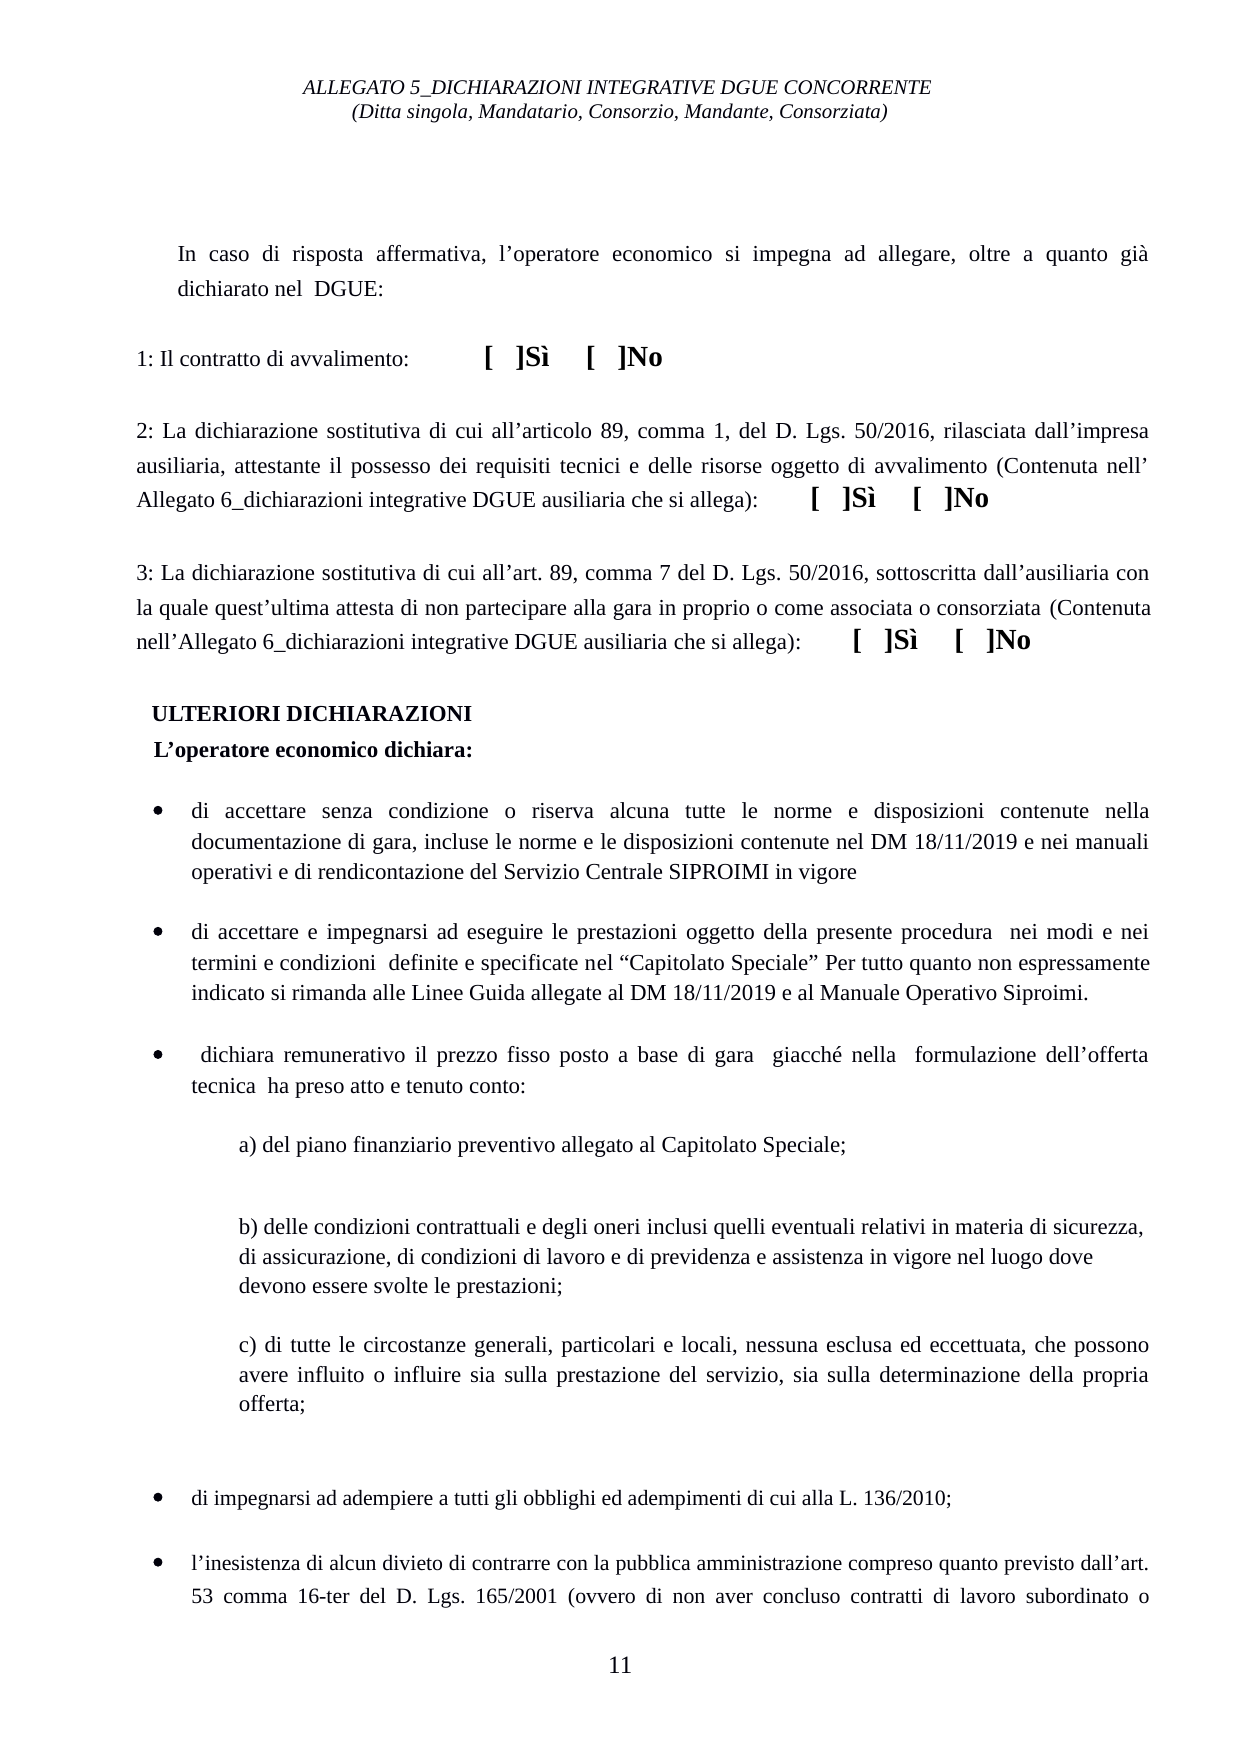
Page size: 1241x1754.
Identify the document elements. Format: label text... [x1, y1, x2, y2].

list l’inesistenza di alcun divieto di contrarre con la pubblica amministrazione compreso quanto previsto dall’art. 53 comma 16-ter del D. Lgs. 165/2001 (ovvero di non aver concluso contratti di lavoro subordinato o [154, 1543, 1151, 1608]
text L’operatore economico dichiara: [154, 727, 1151, 762]
list c) di tutte le circostanze generali, particolari e locali, nessuna esclusa ed eccettuata, che possono avere influito o influire sia sulla prestazione del servizio, sia sulla determinazione della propria offerta; [201, 1328, 1151, 1417]
text 3: La dichiarazione sostitutiva di cui all’art. 89, comma 7 del D. Lgs. 50/2016, sottoscritta dall’ausiliaria con la quale quest’ultima attesta di non partecipare alla gara in proprio o come associata o consorziata (Contenuta nell’Allegato 6_dichiarazioni integrative DGUE ausiliaria che si allega): [ ]Sì [ ]No [136, 549, 1151, 656]
text 2: La dichiarazione sostitutiva di cui all’articolo 89, comma 1, del D. Lgs. 50/2016, rilasciata dall’impresa ausiliaria, attestante il possesso dei requisiti tecnici e delle risorse oggetto di avvalimento (Contenuta nell’ Allegato 6_dichiarazioni integrative DGUE ausiliaria che si allega): [ ]Sì [ ]No [136, 408, 1151, 514]
text ULTERIORI DICHIARAZIONI [89, 691, 1151, 727]
list dichiara remunerativo il prezzo fisso posto a base di gara giacché nella formulazione dell’offerta tecnica ha preso atto e tenuto conto: [154, 1042, 1151, 1098]
list di accettare e impegnarsi ad eseguire le prestazioni oggetto della presente procedura nei modi e nei termini e condizioni definite e specificate nel “Capitolato Speciale” Per tutto quanto non espressamente indicato si rimanda alle Linee Guida allegate al DM 18/11/2019 e al Manuale Operativo Siproimi. [154, 918, 1151, 1005]
list b) delle condizioni contrattuali e degli oneri inclusi quelli eventuali relativi in materia di sicurezza, di assicurazione, di condizioni di lavoro e di previdenza e assistenza in vigore nel luogo dove devono essere svolte le prestazioni; [201, 1210, 1151, 1299]
list di impegnarsi ad adempiere a tutti gli obblighi ed adempimenti di cui alla L. 136/2010; [154, 1478, 1151, 1511]
list a) del piano finanziario preventivo allegato al Capitolato Speciale; [201, 1131, 1151, 1158]
list di accettare senza condizione o riserva alcuna tutte le norme e disposizioni contenute nella documentazione di gara, incluse le norme e le disposizioni contenute nel DM 18/11/2019 e nei manuali operativi e di rendicontazione del Servizio Centrale SIPROIMI in vigore [154, 797, 1151, 884]
text 1: Il contratto di avvalimento: [ ]Sì [ ]No [136, 337, 1151, 372]
text In caso di risposta affermativa, l’operatore economico si impegna ad allegare, oltre a quanto già dichiarato nel DGUE: [177, 231, 1151, 302]
